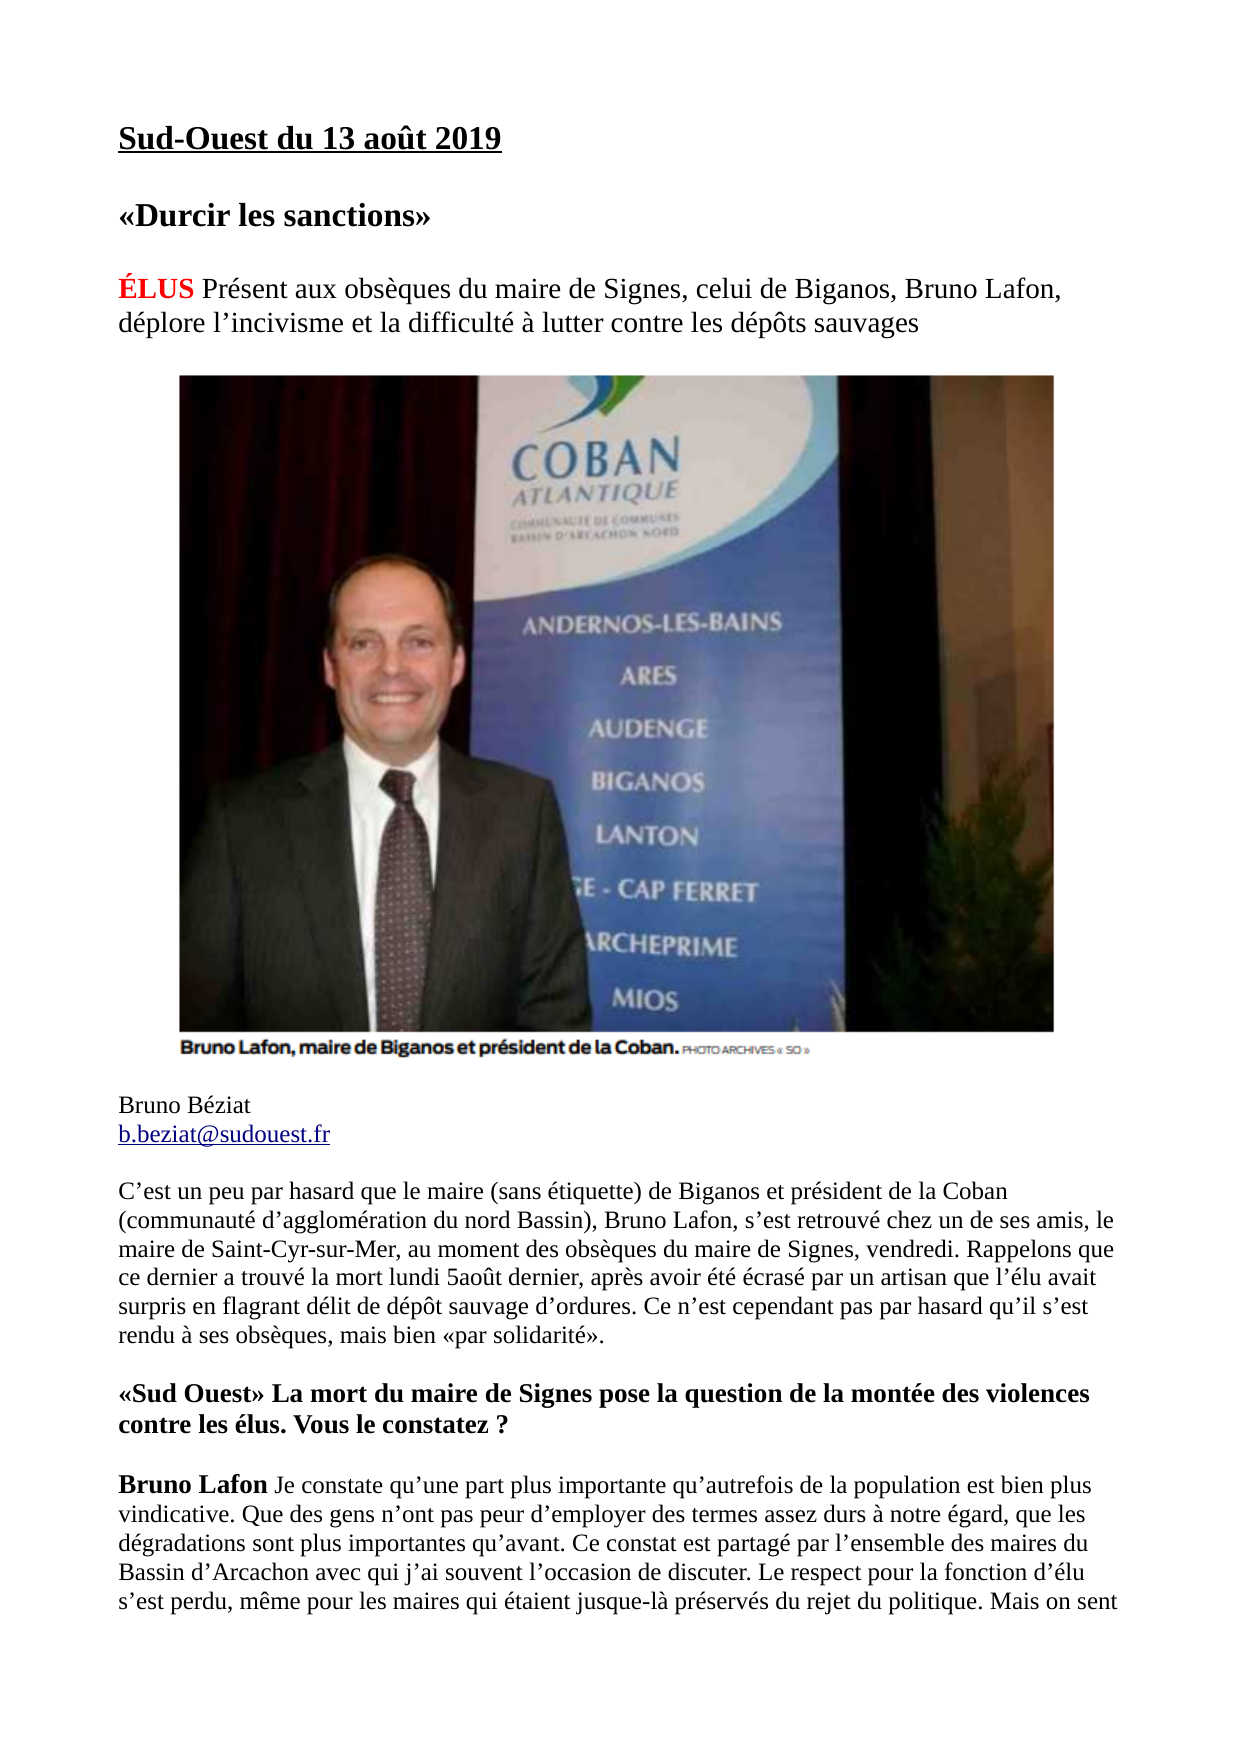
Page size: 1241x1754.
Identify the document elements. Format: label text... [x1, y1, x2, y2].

text «Durcir les sanctions» [118, 195, 1122, 233]
text C’est un peu par hasard que le maire (sans étiquette) de Biganos et président de la Coban (communauté d’agglomération du nord Bassin), Bruno Lafon, s’est retrouvé chez un de ses amis, le maire de Saint-Cyr-sur-Mer, au moment des obsèques du maire de Signes, vendredi. Rappelons que ce dernier a trouvé la mort lundi 5août dernier, après avoir été écrasé par un artisan que l’élu avait surpris en flagrant délit de dépôt sauvage d’ordures. Ce n’est cependant pas par hasard qu’il s’est rendu à ses obsèques, mais bien «par solidarité». [118, 1176, 1122, 1349]
text «Sud Ouest» La mort du maire de Signes pose la question de la montée des violences contre les élus. Vous le constatez ? [118, 1377, 1122, 1440]
text ÉLUS Présent aux obsèques du maire de Signes, celui de Biganos, Bruno Lafon, déplore l’incivisme et la difficulté à lutter contre les dépôts sauvages [118, 271, 1122, 338]
text Bruno Lafon Je constate qu’une part plus importante qu’autrefois de la population est bien plus vindicative. Que des gens n’ont pas peur d’employer des termes assez durs à notre égard, que les dégradations sont plus importantes qu’avant. Ce constat est partagé par l’ensemble des maires du Bassin d’Arcachon avec qui j’ai souvent l’occasion de discuter. Le respect pour la fonction d’élu s’est perdu, même pour les maires qui étaient jusque-là préservés du rejet du politique. Mais on sent [118, 1468, 1122, 1614]
picture [175, 372, 1065, 1062]
text Bruno Béziat [118, 1090, 1122, 1119]
text Sud-Ouest du 13 août 2019 [118, 118, 1122, 156]
text b.beziat@sudouest.fr [118, 1119, 1122, 1147]
